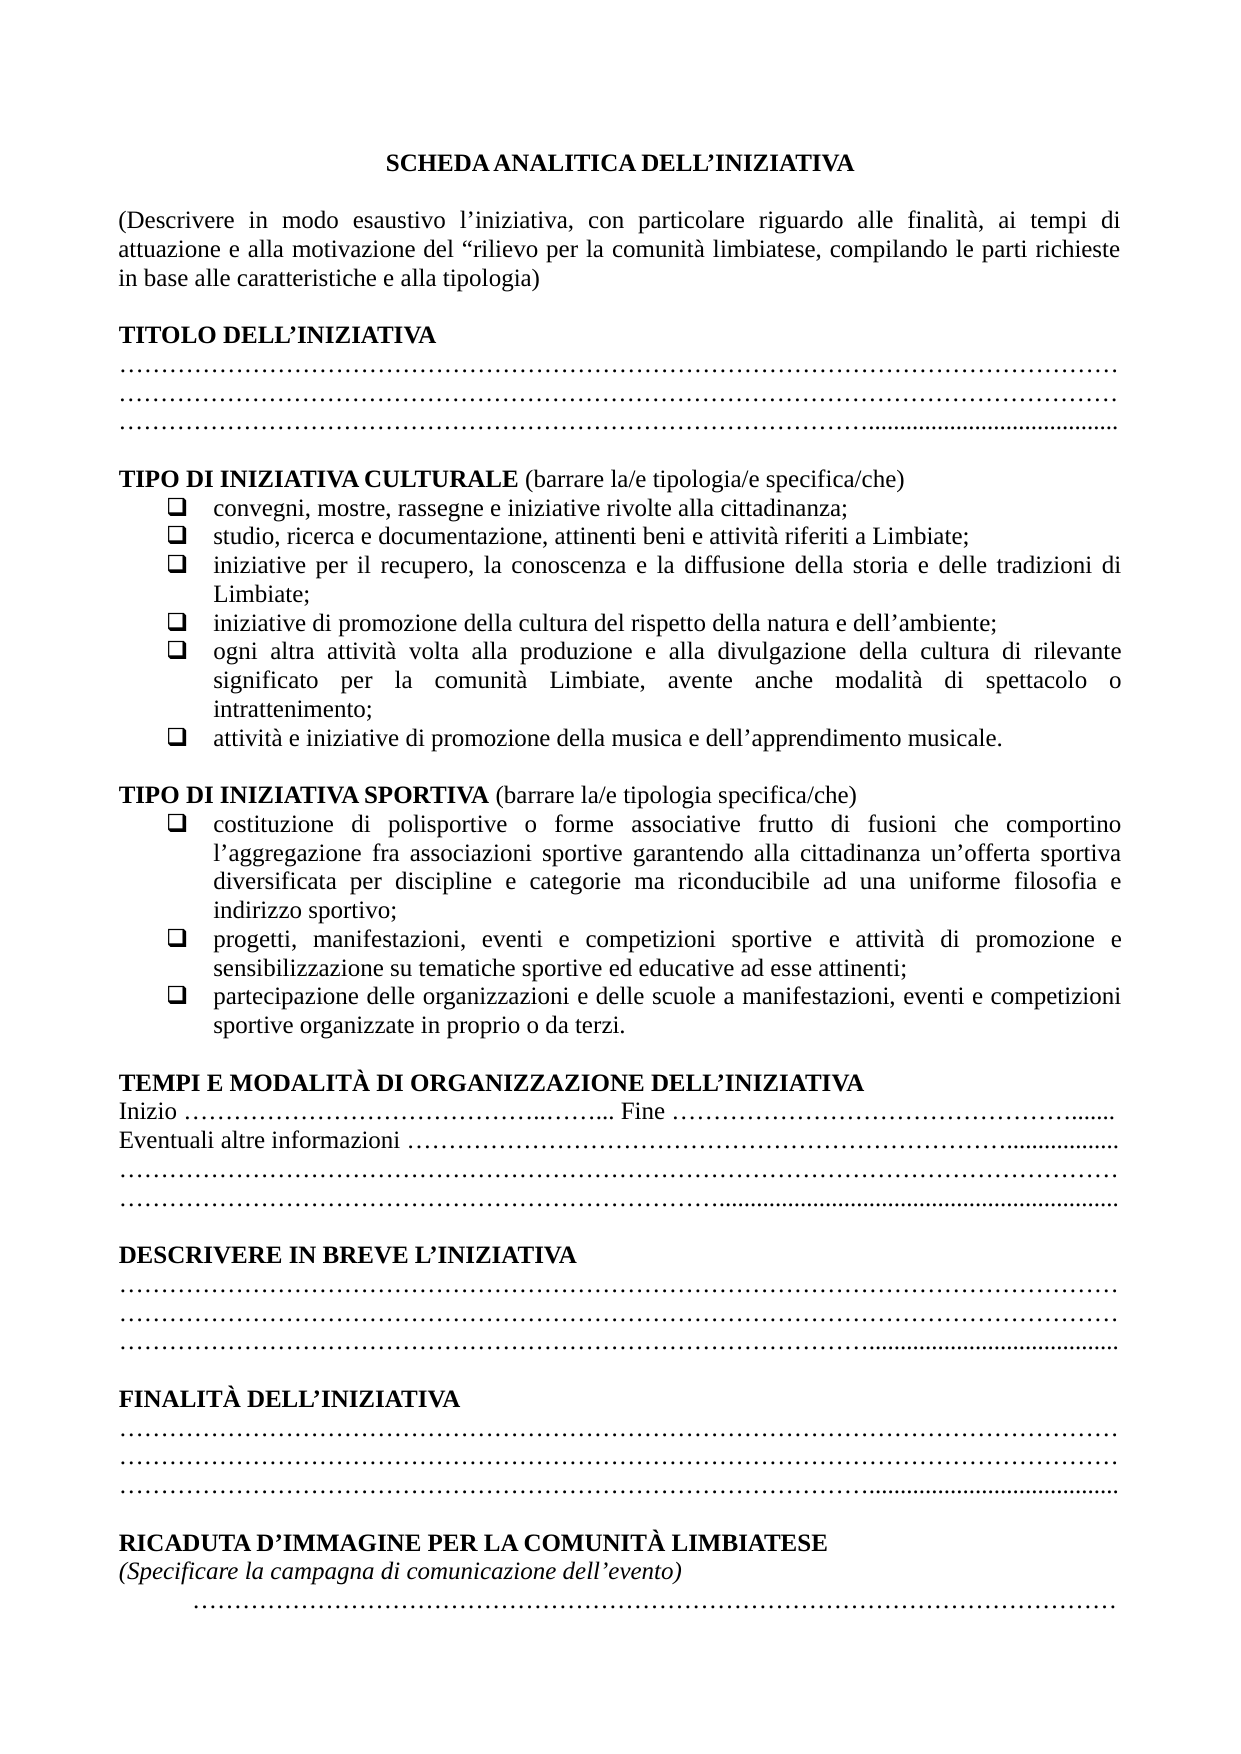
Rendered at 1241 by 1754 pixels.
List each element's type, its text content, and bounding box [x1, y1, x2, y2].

text ……………………………………………………………………………………………………………………………………………………………………………………………………………………………………………………………………………………………………........................................ [118, 349, 1122, 435]
text TIPO DI INIZIATIVA CULTURALE (barrare la/e tipologia/e specifica/che) [118, 464, 1122, 493]
text Inizio ……………………………………..……... Fine …………………………………………....... [118, 1096, 1122, 1125]
text ………………………………………………………………………………………………… [192, 1585, 1122, 1614]
list iniziative di promozione della cultura del rispetto della natura e dell’ambiente; [166, 608, 1122, 636]
list attività e iniziative di promozione della musica e dell’apprendimento musicale. [166, 723, 1122, 751]
text (Specificare la campagna di comunicazione dell’evento) [118, 1556, 1122, 1585]
list iniziative per il recupero, la conoscenza e la diffusione della storia e delle tradizioni di Limbiate; [166, 550, 1122, 608]
text (Descrivere in modo esaustivo l’iniziativa, con particolare riguardo alle finalità, ai tempi di attuazione e alla motivazione del “rilievo per la comunità limbiatese, compilando le parti richieste in base alle caratteristiche e alla tipologia) [118, 205, 1122, 291]
text RICADUTA D’IMMAGINE PER LA COMUNITÀ LIMBIATESE [118, 1528, 1122, 1556]
text Eventuali altre informazioni ……………………………………………………………….................. [118, 1125, 1122, 1154]
text TIPO DI INIZIATIVA SPORTIVA (barrare la/e tipologia specifica/che) [118, 780, 1122, 809]
list partecipazione delle organizzazioni e delle scuole a manifestazioni, eventi e competizioni sportive organizzate in proprio o da terzi. [166, 981, 1122, 1039]
text TEMPI E MODALITÀ DI ORGANIZZAZIONE DELL’INIZIATIVA [118, 1068, 1122, 1096]
subtitle SCHEDA ANALITICA DELL’INIZIATIVA [118, 148, 1122, 176]
text …………………………………………………………………………………………………………………………………………………………………………................................................................ [118, 1154, 1122, 1211]
list ogni altra attività volta alla produzione e alla divulgazione della cultura di rilevante significato per la comunità Limbiate, avente anche modalità di spettacolo o intrattenimento; [166, 636, 1122, 723]
text ……………………………………………………………………………………………………………………………………………………………………………………………………………………………………………………………………………………………………........................................ [118, 1413, 1122, 1499]
text ……………………………………………………………………………………………………………………………………………………………………………………………………………………………………………………………………………………………………........................................ [118, 1269, 1122, 1355]
list progetti, manifestazioni, eventi e competizioni sportive e attività di promozione e sensibilizzazione su tematiche sportive ed educative ad esse attinenti; [166, 924, 1122, 981]
text TITOLO DELL’INIZIATIVA [118, 320, 1122, 349]
list costituzione di polisportive o forme associative frutto di fusioni che comportino l’aggregazione fra associazioni sportive garantendo alla cittadinanza un’offerta sportiva diversificata per discipline e categorie ma riconducibile ad una uniforme filosofia e indirizzo sportivo; [166, 809, 1122, 924]
list convegni, mostre, rassegne e iniziative rivolte alla cittadinanza; [166, 493, 1122, 521]
list studio, ricerca e documentazione, attinenti beni e attività riferiti a Limbiate; [166, 521, 1122, 550]
text FINALITÀ DELL’INIZIATIVA [118, 1384, 1122, 1413]
text DESCRIVERE IN BREVE L’INIZIATIVA [118, 1240, 1122, 1269]
